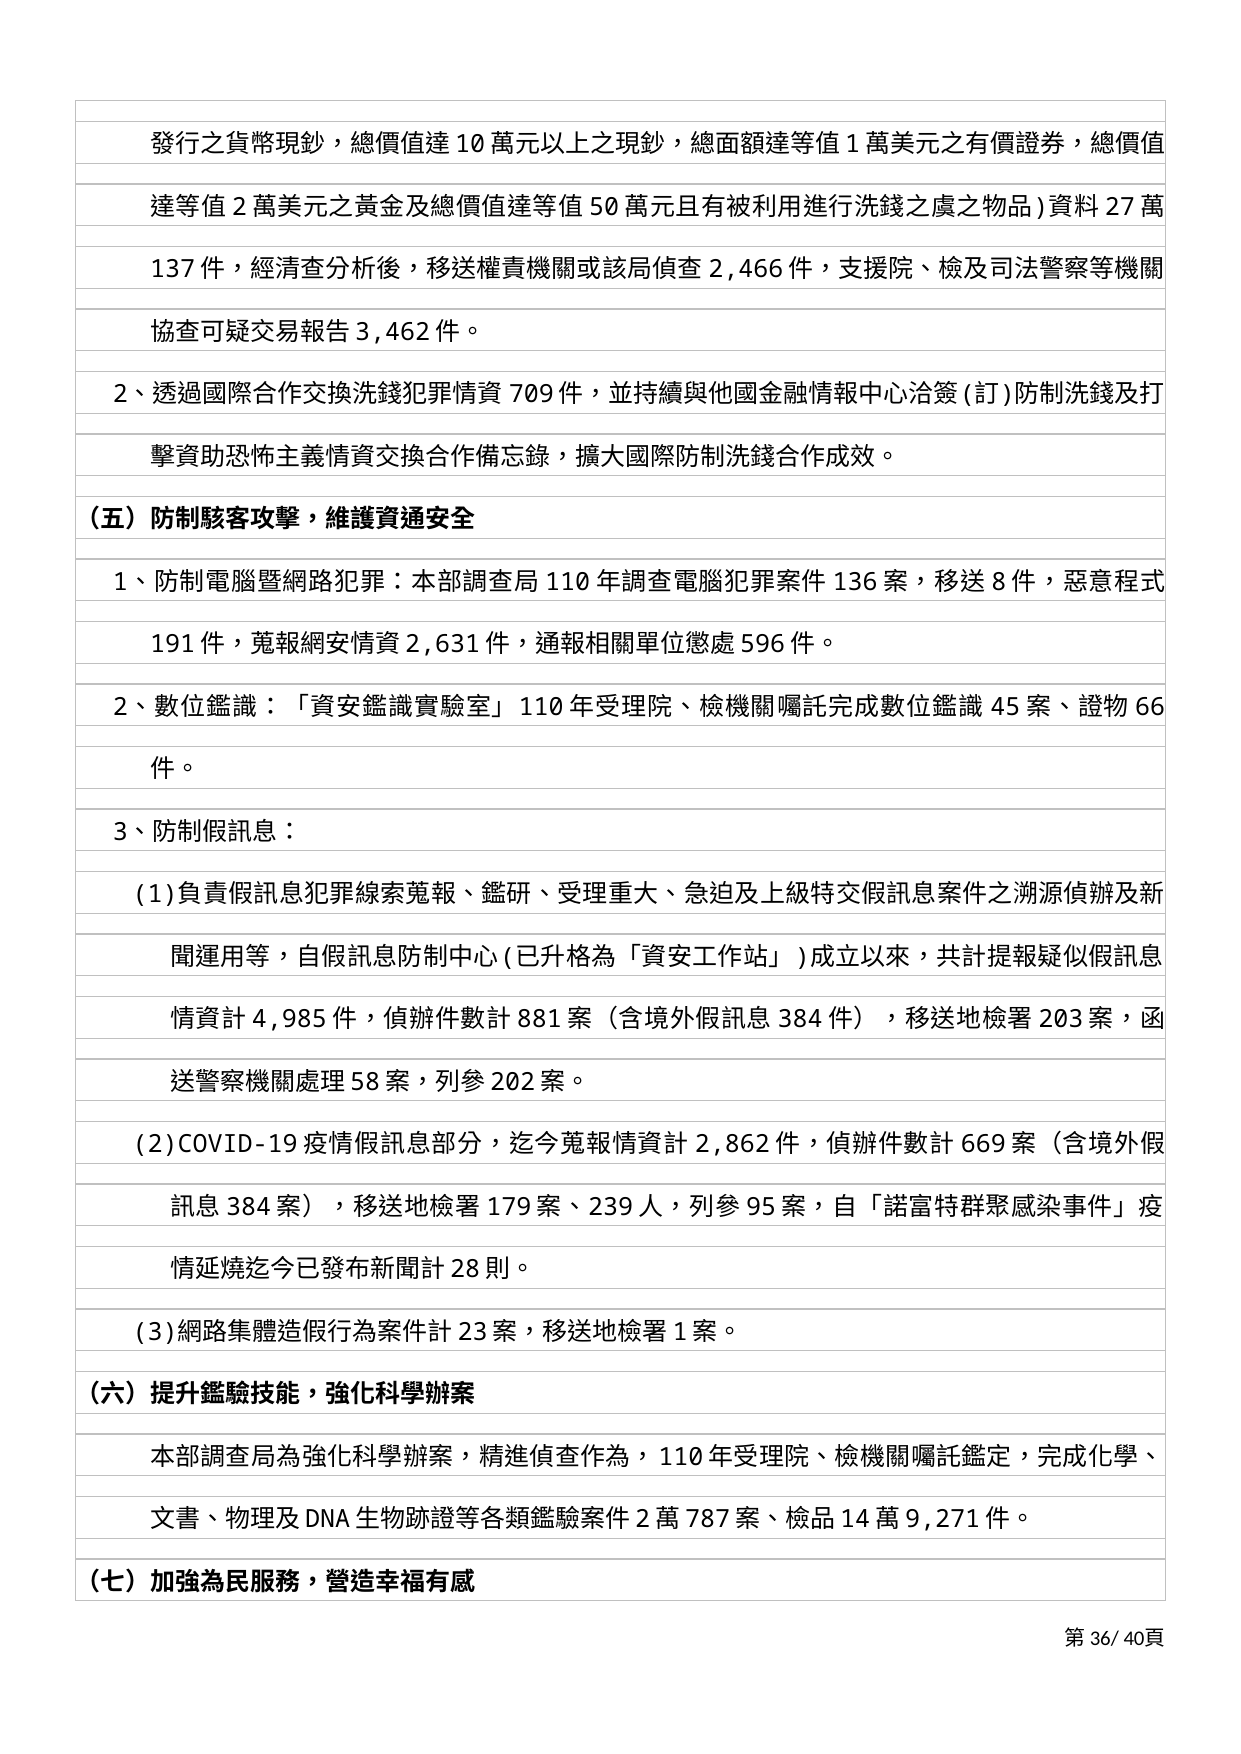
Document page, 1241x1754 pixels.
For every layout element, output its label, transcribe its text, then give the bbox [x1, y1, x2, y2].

text [132, 914, 1165, 933]
text (1)負責假訊息犯罪線索蒐報、鑑研、受理重大、急迫及上級特交假訊息案件之溯源偵辦及新 [132, 872, 1165, 913]
text 協查可疑交易報告3,462件。 [113, 310, 1165, 350]
text （五）防制駭客攻擊，維護資通安全 [76, 497, 1165, 538]
text 3、防制假訊息： [113, 810, 1165, 850]
text 137件，經清查分析後，移送權責機關或該局偵查2,466件，支援院、檢及司法警察等機關 [113, 247, 1165, 288]
text [132, 1039, 1165, 1058]
text [113, 789, 1165, 808]
text [132, 1164, 1165, 1183]
text [76, 1539, 1165, 1558]
text [76, 476, 1165, 496]
text [132, 1101, 1165, 1121]
text 文書、物理及DNA生物跡證等各類鑑驗案件2萬787案、檢品14萬9,271件。 [150, 1497, 1165, 1538]
text 件。 [113, 747, 1165, 788]
text [132, 1289, 1165, 1308]
text [132, 976, 1165, 996]
text [150, 1476, 1165, 1496]
text 訊息384案），移送地檢署179案、239人，列參95案，自「諾富特群聚感染事件」疫 [132, 1185, 1165, 1225]
text 1、防制電腦暨網路犯罪：本部調查局110年調查電腦犯罪案件136案，移送8件，惡意程式 [113, 560, 1165, 600]
text （六）提升鑑驗技能，強化科學辦案 [76, 1372, 1165, 1413]
text [76, 1351, 1165, 1371]
text [113, 351, 1165, 371]
text [113, 289, 1165, 308]
text 發行之貨幣現鈔，總價值達10萬元以上之現鈔，總面額達等值1萬美元之有價證券，總價值 [113, 122, 1165, 163]
text [113, 539, 1165, 558]
text 聞運用等，自假訊息防制中心(已升格為「資安工作站」)成立以來，共計提報疑似假訊息 [132, 935, 1165, 975]
text [132, 851, 1165, 871]
text [113, 226, 1165, 246]
text 2、透過國際合作交換洗錢犯罪情資709件，並持續與他國金融情報中心洽簽(訂)防制洗錢及打 [113, 372, 1165, 413]
text [113, 726, 1165, 746]
text [150, 1414, 1165, 1433]
text [113, 601, 1165, 621]
text 擊資助恐怖主義情資交換合作備忘錄，擴大國際防制洗錢合作成效。 [113, 435, 1165, 475]
text 情資計4,985件，偵辦件數計881案（含境外假訊息384件），移送地檢署203案，函 [132, 997, 1165, 1038]
text 達等值2萬美元之黃金及總價值達等值50萬元且有被利用進行洗錢之虞之物品)資料27萬 [113, 185, 1165, 225]
text (2)COVID-19疫情假訊息部分，迄今蒐報情資計2,862件，偵辦件數計669案（含境外假 [132, 1122, 1165, 1163]
text [113, 101, 1165, 121]
text （七）加強為民服務，營造幸福有感 [76, 1560, 1165, 1600]
text 情延燒迄今已發布新聞計28則。 [132, 1247, 1165, 1288]
text [113, 414, 1165, 433]
text 191件，蒐報網安情資2,631件，通報相關單位懲處596件。 [113, 622, 1165, 663]
text [113, 664, 1165, 683]
text [113, 164, 1165, 183]
text (3)網路集體造假行為案件計23案，移送地檢署1案。 [132, 1310, 1165, 1350]
text 本部調查局為強化科學辦案，精進偵查作為，110年受理院、檢機關囑託鑑定，完成化學、 [150, 1435, 1165, 1475]
text 送警察機關處理58案，列參202案。 [132, 1060, 1165, 1100]
text 2、數位鑑識：「資安鑑識實驗室」110年受理院、檢機關囑託完成數位鑑識45案、證物66 [113, 685, 1165, 725]
text [132, 1226, 1165, 1246]
